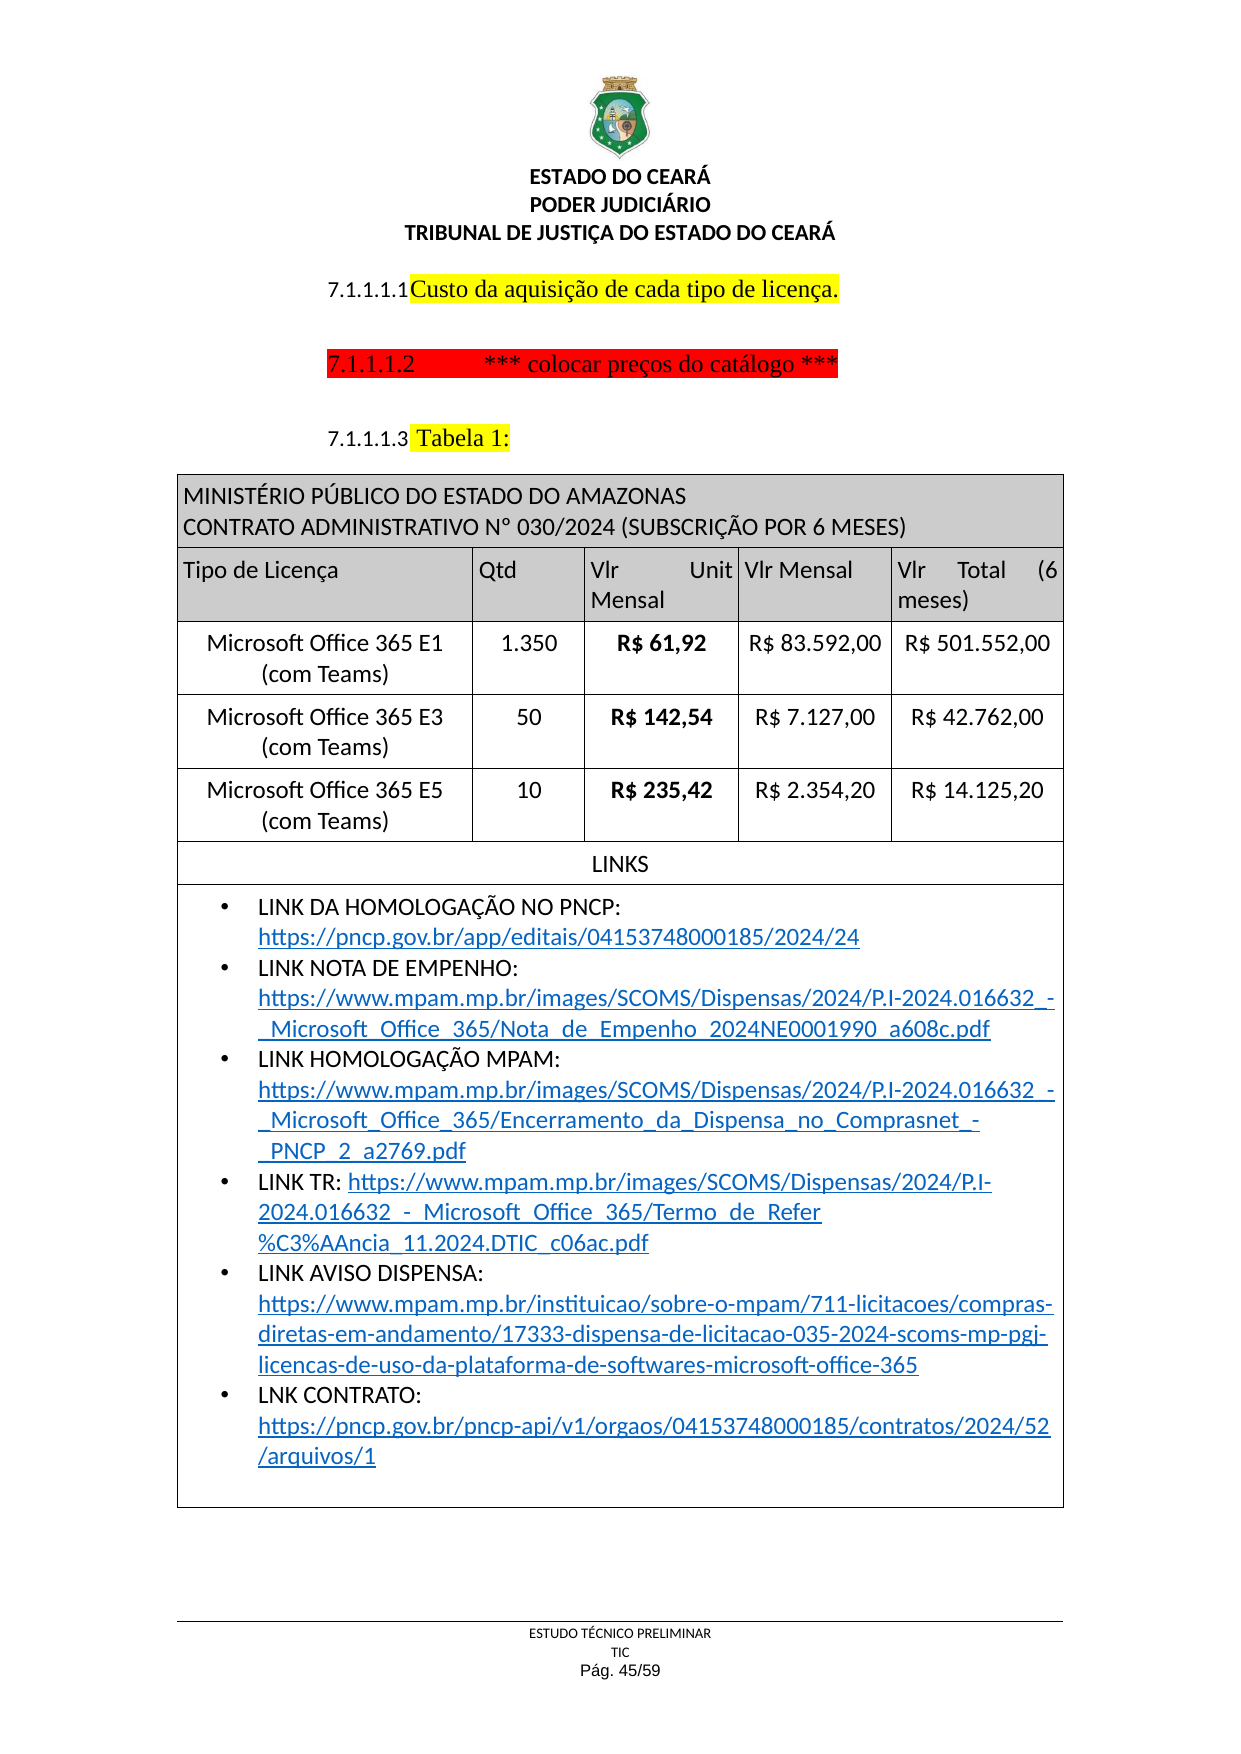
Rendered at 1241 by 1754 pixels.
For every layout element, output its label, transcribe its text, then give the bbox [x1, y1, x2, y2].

table_cell R$ 7.127,00 [739, 695, 891, 768]
table_cell Vlr Mensal [739, 548, 891, 621]
list Tabela 1: [327, 423, 1063, 453]
table_cell Vlr Total (6 meses) [892, 548, 1063, 621]
table_cell Microsoft Office 365 E1 (com Teams) [178, 622, 472, 694]
table_cell Vlr Unit Mensal [585, 548, 738, 621]
table_cell R$ 142,54 [585, 695, 738, 768]
table_cell Qtd [473, 548, 584, 621]
table_cell R$ 501.552,00 [892, 622, 1063, 694]
table_cell 10 [473, 769, 584, 841]
list Custo da aquisição de cada tipo de licença. [327, 274, 1063, 303]
table_cell 50 [473, 695, 584, 768]
table_cell R$ 14.125,20 [892, 769, 1063, 841]
table_cell Tipo de Licença [178, 548, 472, 621]
table_cell R$ 61,92 [585, 622, 738, 694]
table_cell 1.350 [473, 622, 584, 694]
table_cell R$ 2.354,20 [739, 769, 891, 841]
table_cell R$ 235,42 [585, 769, 738, 841]
table_cell LINKS [178, 842, 1063, 884]
table_header MINISTÉRIO PÚBLICO DO ESTADO DO AMAZONAS CONTRATO ADMINISTRATIVO Nº 030/2024 (SUBSCRIÇÃO POR 6 MESES) [178, 475, 1063, 547]
list *** colocar preços do catálogo *** [327, 349, 1063, 378]
table_cell LINK DA HOMOLOGAÇÃO NO PNCP: https://pncp.gov.br/app/editais/04153748000185/2024/24 LINK NOTA DE EMPENHO: https://www.mpam.mp.br/images/SCOMS/Dispensas/2024/P.I-2024.016632_-_Microsoft_Office_365/Nota_de_Empenho_2024NE0001990_a608c.pdf LINK HOMOLOGAÇÃO MPAM: https://www.mpam.mp.br/images/SCOMS/Dispensas/2024/P.I-2024.016632_-_Microsoft_Office_365/Encerramento_da_Dispensa_no_Comprasnet_-_PNCP_2_a2769.pdf LINK TR: https://www.mpam.mp.br/images/SCOMS/Dispensas/2024/P.I-2024.016632_-_Microsoft_Office_365/Termo_de_Refer%C3%AAncia_11.2024.DTIC_c06ac.pdf LINK AVISO DISPENSA: https://www.mpam.mp.br/instituicao/sobre-o-mpam/711-licitacoes/compras-diretas-em-andamento/17333-dispensa-de-licitacao-035-2024-scoms-mp-pgj-licencas-de-uso-da-plataforma-de-softwares-microsoft-office-365 LNK CONTRATO: https://pncp.gov.br/pncp-api/v1/orgaos/04153748000185/contratos/2024/52/arquivos/1 [178, 885, 1063, 1507]
picture [585, 75, 655, 161]
table_cell R$ 42.762,00 [892, 695, 1063, 768]
table_cell Microsoft Office 365 E5 (com Teams) [178, 769, 472, 841]
table_cell Microsoft Office 365 E3 (com Teams) [178, 695, 472, 768]
table_cell R$ 83.592,00 [739, 622, 891, 694]
